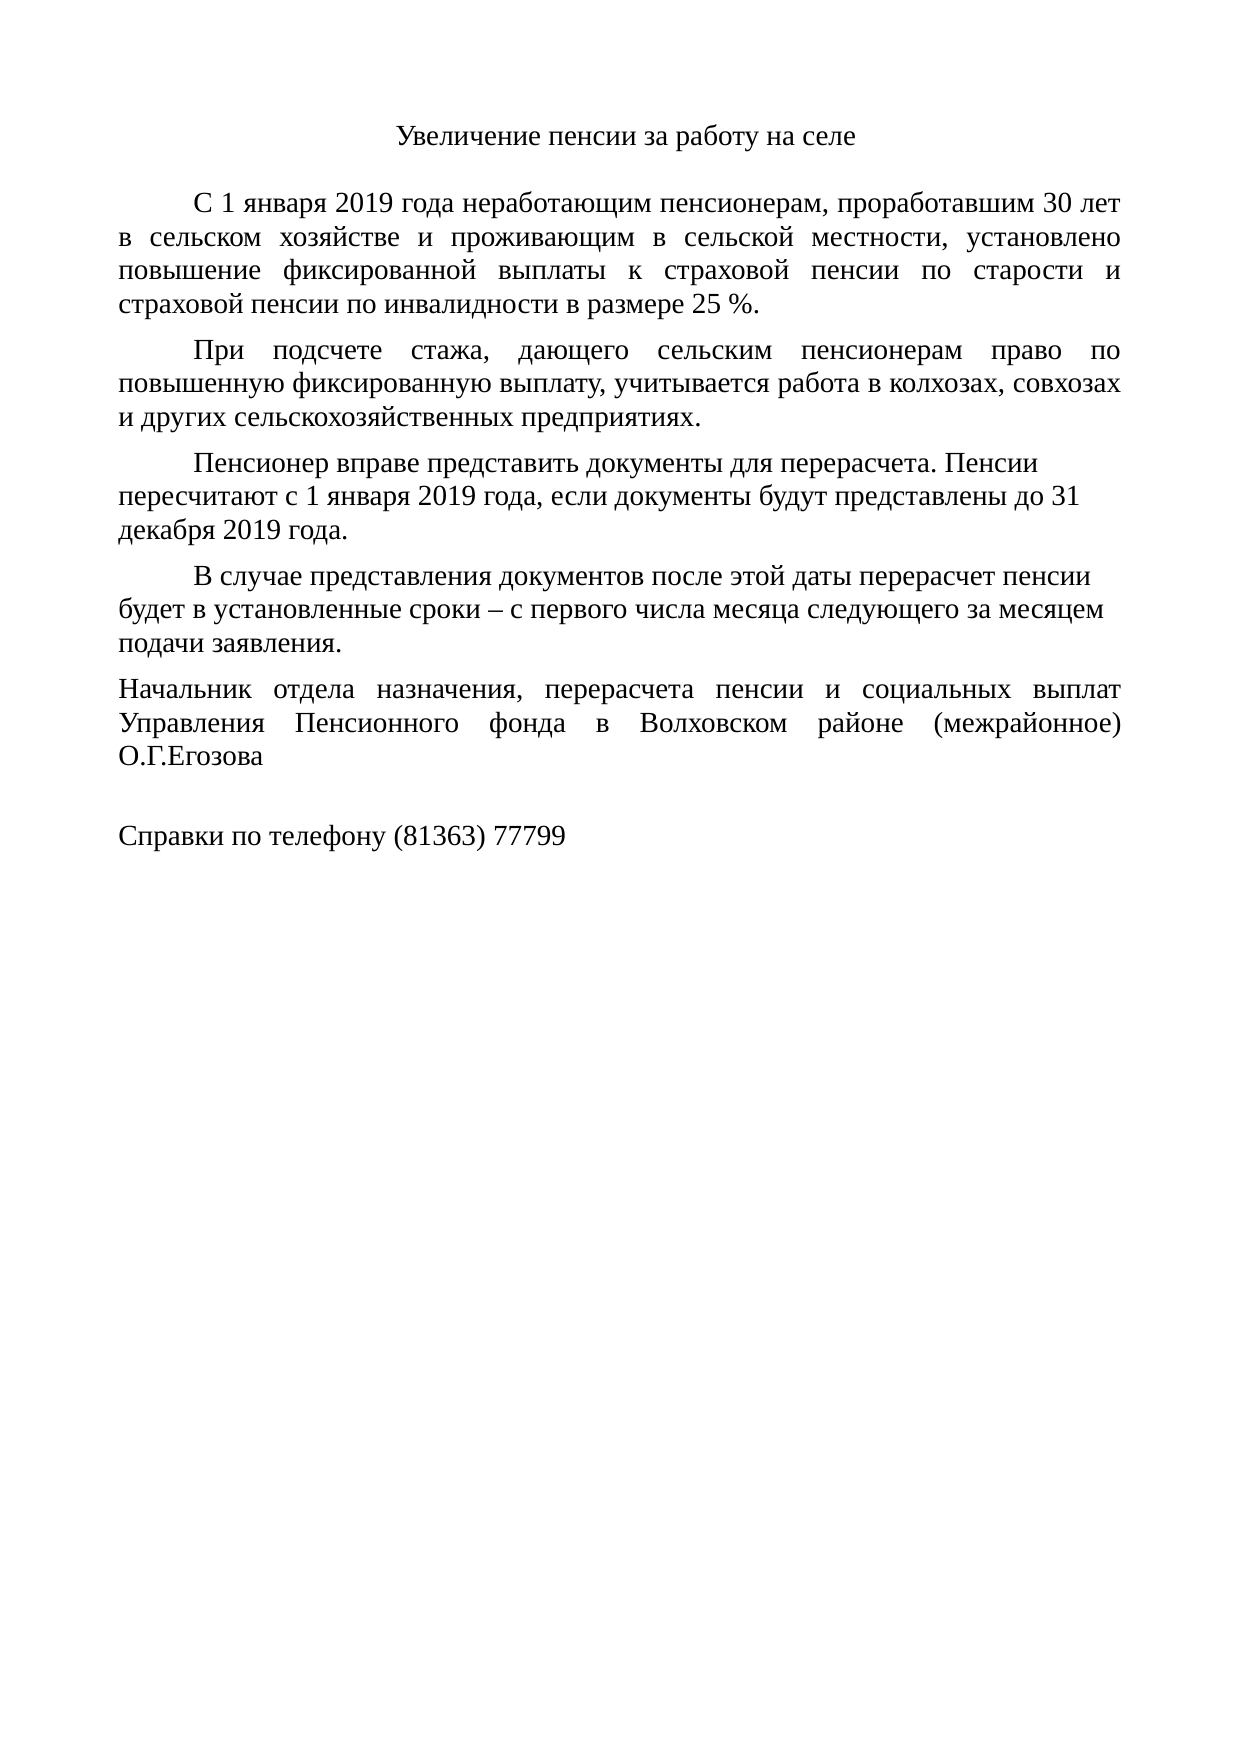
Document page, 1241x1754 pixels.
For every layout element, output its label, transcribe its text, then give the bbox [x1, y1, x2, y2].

text Пенсионер вправе представить документы для перерасчета. Пенсии пересчитают с 1 января 2019 года, если документы будут представлены до 31 декабря 2019 года. [118, 445, 1122, 546]
text Справки по телефону (81363) 77799 [118, 818, 1122, 851]
text Начальник отдела назначения, перерасчета пенсии и социальных выплат Управления Пенсионного фонда в Волховском районе (межрайонное) О.Г.Егозова [118, 671, 1122, 772]
text При подсчете стажа, дающего сельским пенсионерам право по повышенную фиксированную выплату, учитывается работа в колхозах, совхозах и других сельскохозяйственных предприятиях. [118, 332, 1122, 432]
text В случае представления документов после этой даты перерасчет пенсии будет в установленные сроки – с первого числа месяца следующего за месяцем подачи заявления. [118, 558, 1122, 659]
text Увеличение пенсии за работу на селе [118, 118, 1122, 152]
text С 1 января 2019 года неработающим пенсионерам, проработавшим 30 лет в сельском хозяйстве и проживающим в сельской местности, установлено повышение фиксированной выплаты к страховой пенсии по старости и страховой пенсии по инвалидности в размере 25 %. [118, 185, 1122, 319]
